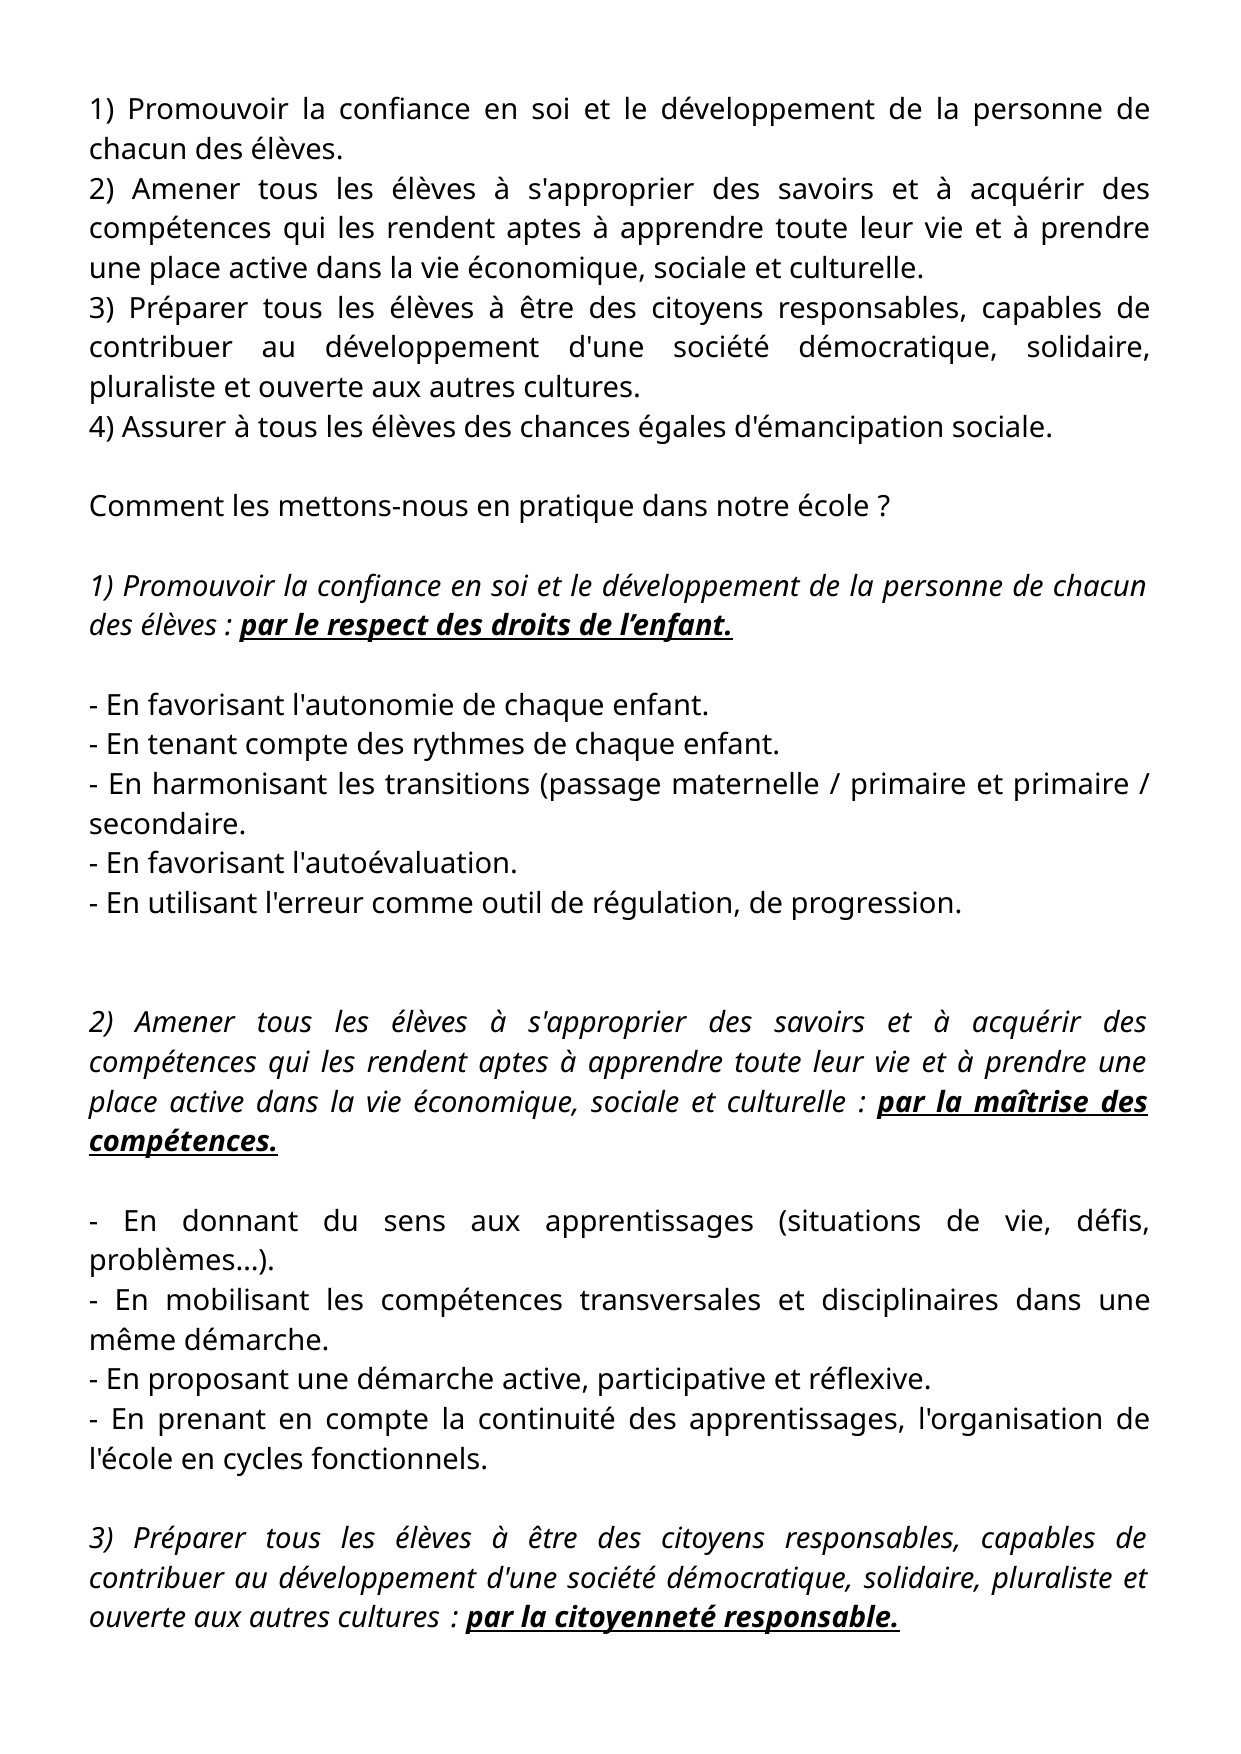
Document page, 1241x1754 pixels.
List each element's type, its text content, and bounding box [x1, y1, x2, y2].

text - En favorisant l'autoévaluation. [89, 843, 1152, 882]
text - En prenant en compte la continuité des apprentissages, l'organisation de l'école en cycles fonctionnels. [89, 1398, 1152, 1478]
text 2) Amener tous les élèves à s'approprier des savoirs et à acquérir des compétences qui les rendent aptes à apprendre toute leur vie et à prendre une place active dans la vie économique, sociale et culturelle : par la maîtrise des compétences. [89, 1001, 1152, 1160]
text 3) Préparer tous les élèves à être des citoyens responsables, capables de contribuer au développement d'une société démocratique, solidaire, pluraliste et ouverte aux autres cultures. [89, 287, 1152, 406]
text - En utilisant l'erreur comme outil de régulation, de progression. [89, 882, 1152, 922]
text - En tenant compte des rythmes de chaque enfant. [89, 724, 1152, 763]
text 3) Préparer tous les élèves à être des citoyens responsables, capables de contribuer au développement d'une société démocratique, solidaire, pluraliste et ouverte aux autres cultures : par la citoyenneté responsable. [89, 1517, 1152, 1636]
text 4) Assurer à tous les élèves des chances égales d'émancipation sociale. [89, 406, 1152, 446]
text 1) Promouvoir la confiance en soi et le développement de la personne de chacun des élèves : par le respect des droits de l’enfant. [89, 565, 1152, 644]
text 2) Amener tous les élèves à s'approprier des savoirs et à acquérir des compétences qui les rendent aptes à apprendre toute leur vie et à prendre une place active dans la vie économique, sociale et culturelle. [89, 168, 1152, 287]
text Comment les mettons-nous en pratique dans notre école ? [89, 486, 1152, 525]
text - En harmonisant les transitions (passage maternelle / primaire et primaire / secondaire. [89, 763, 1152, 843]
text - En favorisant l'autonomie de chaque enfant. [89, 684, 1152, 724]
text - En proposant une démarche active, participative et réflexive. [89, 1359, 1152, 1398]
text - En mobilisant les compétences transversales et disciplinaires dans une même démarche. [89, 1279, 1152, 1359]
text 1) Promouvoir la confiance en soi et le développement de la personne de chacun des élèves. [89, 89, 1152, 168]
text - En donnant du sens aux apprentissages (situations de vie, défis, problèmes…). [89, 1200, 1152, 1279]
